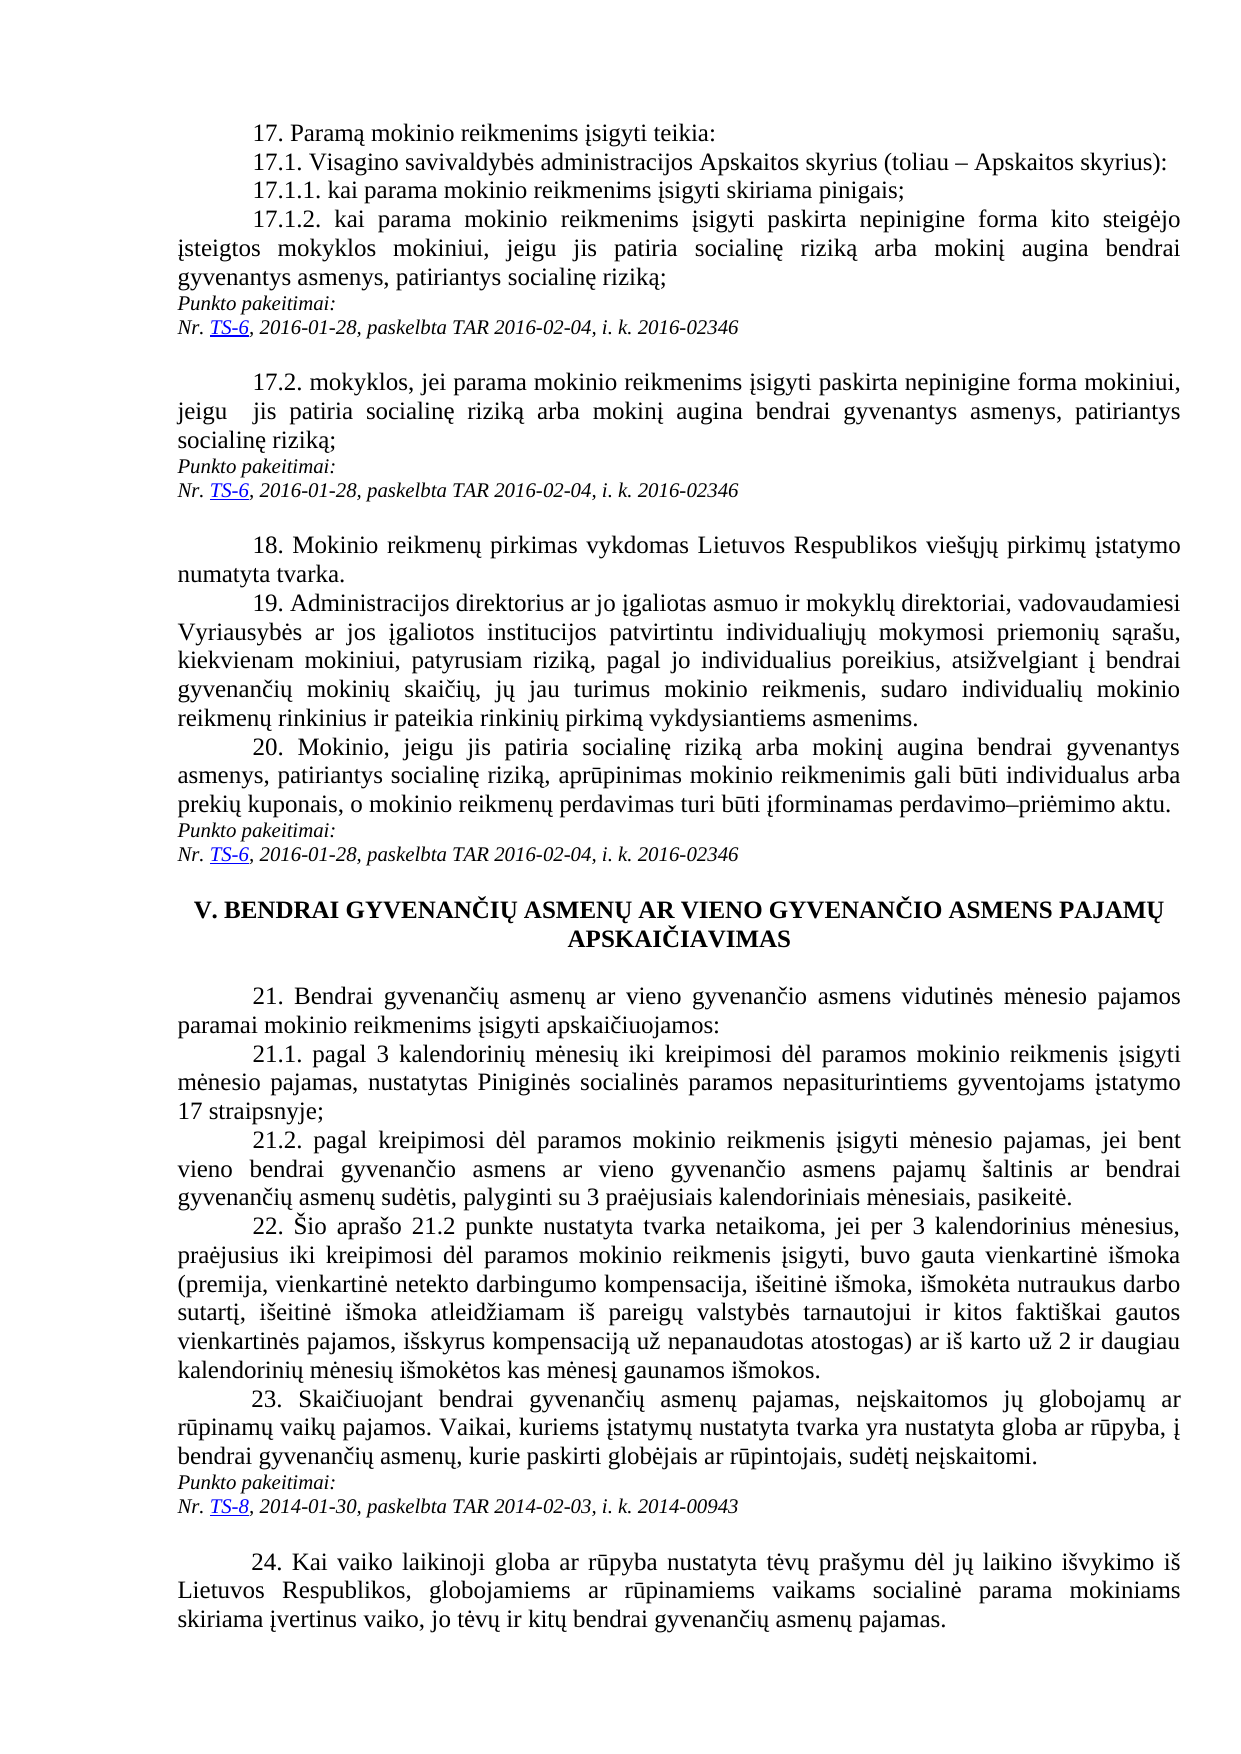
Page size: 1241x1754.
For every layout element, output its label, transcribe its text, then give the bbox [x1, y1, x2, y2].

text 19. Administracijos direktorius ar jo įgaliotas asmuo ir mokyklų direktoriai, vadovaudamiesi Vyriausybės ar jos įgaliotos institucijos patvirtintu individualiųjų mokymosi priemonių sąrašu, kiekvienam mokiniui, patyrusiam riziką, pagal jo individualius poreikius, atsižvelgiant į bendrai gyvenančių mokinių skaičių, jų jau turimus mokinio reikmenis, sudaro individualių mokinio reikmenų rinkinius ir pateikia rinkinių pirkimą vykdysiantiems asmenims. [177, 588, 1181, 732]
text 17.1.2. kai parama mokinio reikmenims įsigyti paskirta nepinigine forma kito steigėjo įsteigtos mokyklos mokiniui, jeigu jis patiria socialinę riziką arba mokinį augina bendrai gyvenantys asmenys, patiriantys socialinę riziką; [177, 204, 1181, 291]
text 20. Mokinio, jeigu jis patiria socialinę riziką arba mokinį augina bendrai gyvenantys asmenys, patiriantys socialinę riziką, aprūpinimas mokinio reikmenimis gali būti individualus arba prekių kuponais, o mokinio reikmenų perdavimas turi būti įforminamas perdavimo–priėmimo aktu. [177, 732, 1181, 818]
text Nr. TS-8, 2014-01-30, paskelbta TAR 2014-02-03, i. k. 2014-00943 [177, 1494, 1181, 1518]
text 23. Skaičiuojant bendrai gyvenančių asmenų pajamas, neįskaitomos jų globojamų ar rūpinamų vaikų pajamos. Vaikai, kuriems įstatymų nustatyta tvarka yra nustatyta globa ar rūpyba, į bendrai gyvenančių asmenų, kurie paskirti globėjais ar rūpintojais, sudėtį neįskaitomi. [177, 1384, 1181, 1470]
text 17. Paramą mokinio reikmenims įsigyti teikia: [177, 118, 1181, 147]
text Punkto pakeitimai: [177, 1470, 1181, 1494]
text 18. Mokinio reikmenų pirkimas vykdomas Lietuvos Respublikos viešųjų pirkimų įstatymo numatyta tvarka. [177, 531, 1181, 588]
text 24. Kai vaiko laikinoji globa ar rūpyba nustatyta tėvų prašymu dėl jų laikino išvykimo iš Lietuvos Respublikos, globojamiems ar rūpinamiems vaikams socialinė parama mokiniams skiriama įvertinus vaiko, jo tėvų ir kitų bendrai gyvenančių asmenų pajamas. [177, 1547, 1181, 1633]
text 22. Šio aprašo 21.2 punkte nustatyta tvarka netaikoma, jei per 3 kalendorinius mėnesius, praėjusius iki kreipimosi dėl paramos mokinio reikmenis įsigyti, buvo gauta vienkartinė išmoka (premija, vienkartinė netekto darbingumo kompensacija, išeitinė išmoka, išmokėta nutraukus darbo sutartį, išeitinė išmoka atleidžiamam iš pareigų valstybės tarnautojui ir kitos faktiškai gautos vienkartinės pajamos, išskyrus kompensaciją už nepanaudotas atostogas) ar iš karto už 2 ir daugiau kalendorinių mėnesių išmokėtos kas mėnesį gaunamos išmokos. [177, 1211, 1181, 1384]
text V. BENDRAI GYVENANČIŲ ASMENŲ AR VIENO GYVENANČIO ASMENS PAJAMŲ APSKAIČIAVIMAS [177, 895, 1181, 952]
text Punkto pakeitimai: [177, 291, 1181, 315]
text 21.1. pagal 3 kalendorinių mėnesių iki kreipimosi dėl paramos mokinio reikmenis įsigyti mėnesio pajamas, nustatytas Piniginės socialinės paramos nepasiturintiems gyventojams įstatymo 17 straipsnyje; [177, 1039, 1181, 1125]
text Nr. TS-6, 2016-01-28, paskelbta TAR 2016-02-04, i. k. 2016-02346 [177, 842, 1181, 866]
text Punkto pakeitimai: [177, 818, 1181, 842]
text Nr. TS-6, 2016-01-28, paskelbta TAR 2016-02-04, i. k. 2016-02346 [177, 315, 1181, 339]
text 17.2. mokyklos, jei parama mokinio reikmenims įsigyti paskirta nepinigine forma mokiniui, jeigu jis patiria socialinę riziką arba mokinį augina bendrai gyvenantys asmenys, patiriantys socialinę riziką; [177, 367, 1181, 454]
text 21.2. pagal kreipimosi dėl paramos mokinio reikmenis įsigyti mėnesio pajamas, jei bent vieno bendrai gyvenančio asmens ar vieno gyvenančio asmens pajamų šaltinis ar bendrai gyvenančių asmenų sudėtis, palyginti su 3 praėjusiais kalendoriniais mėnesiais, pasikeitė. [177, 1125, 1181, 1211]
text 17.1.1. kai parama mokinio reikmenims įsigyti skiriama pinigais; [177, 176, 1181, 204]
text Punkto pakeitimai: [177, 454, 1181, 478]
text 17.1. Visagino savivaldybės administracijos Apskaitos skyrius (toliau – Apskaitos skyrius): [177, 147, 1181, 176]
text 21. Bendrai gyvenančių asmenų ar vieno gyvenančio asmens vidutinės mėnesio pajamos paramai mokinio reikmenims įsigyti apskaičiuojamos: [177, 981, 1181, 1039]
text Nr. TS-6, 2016-01-28, paskelbta TAR 2016-02-04, i. k. 2016-02346 [177, 478, 1181, 502]
